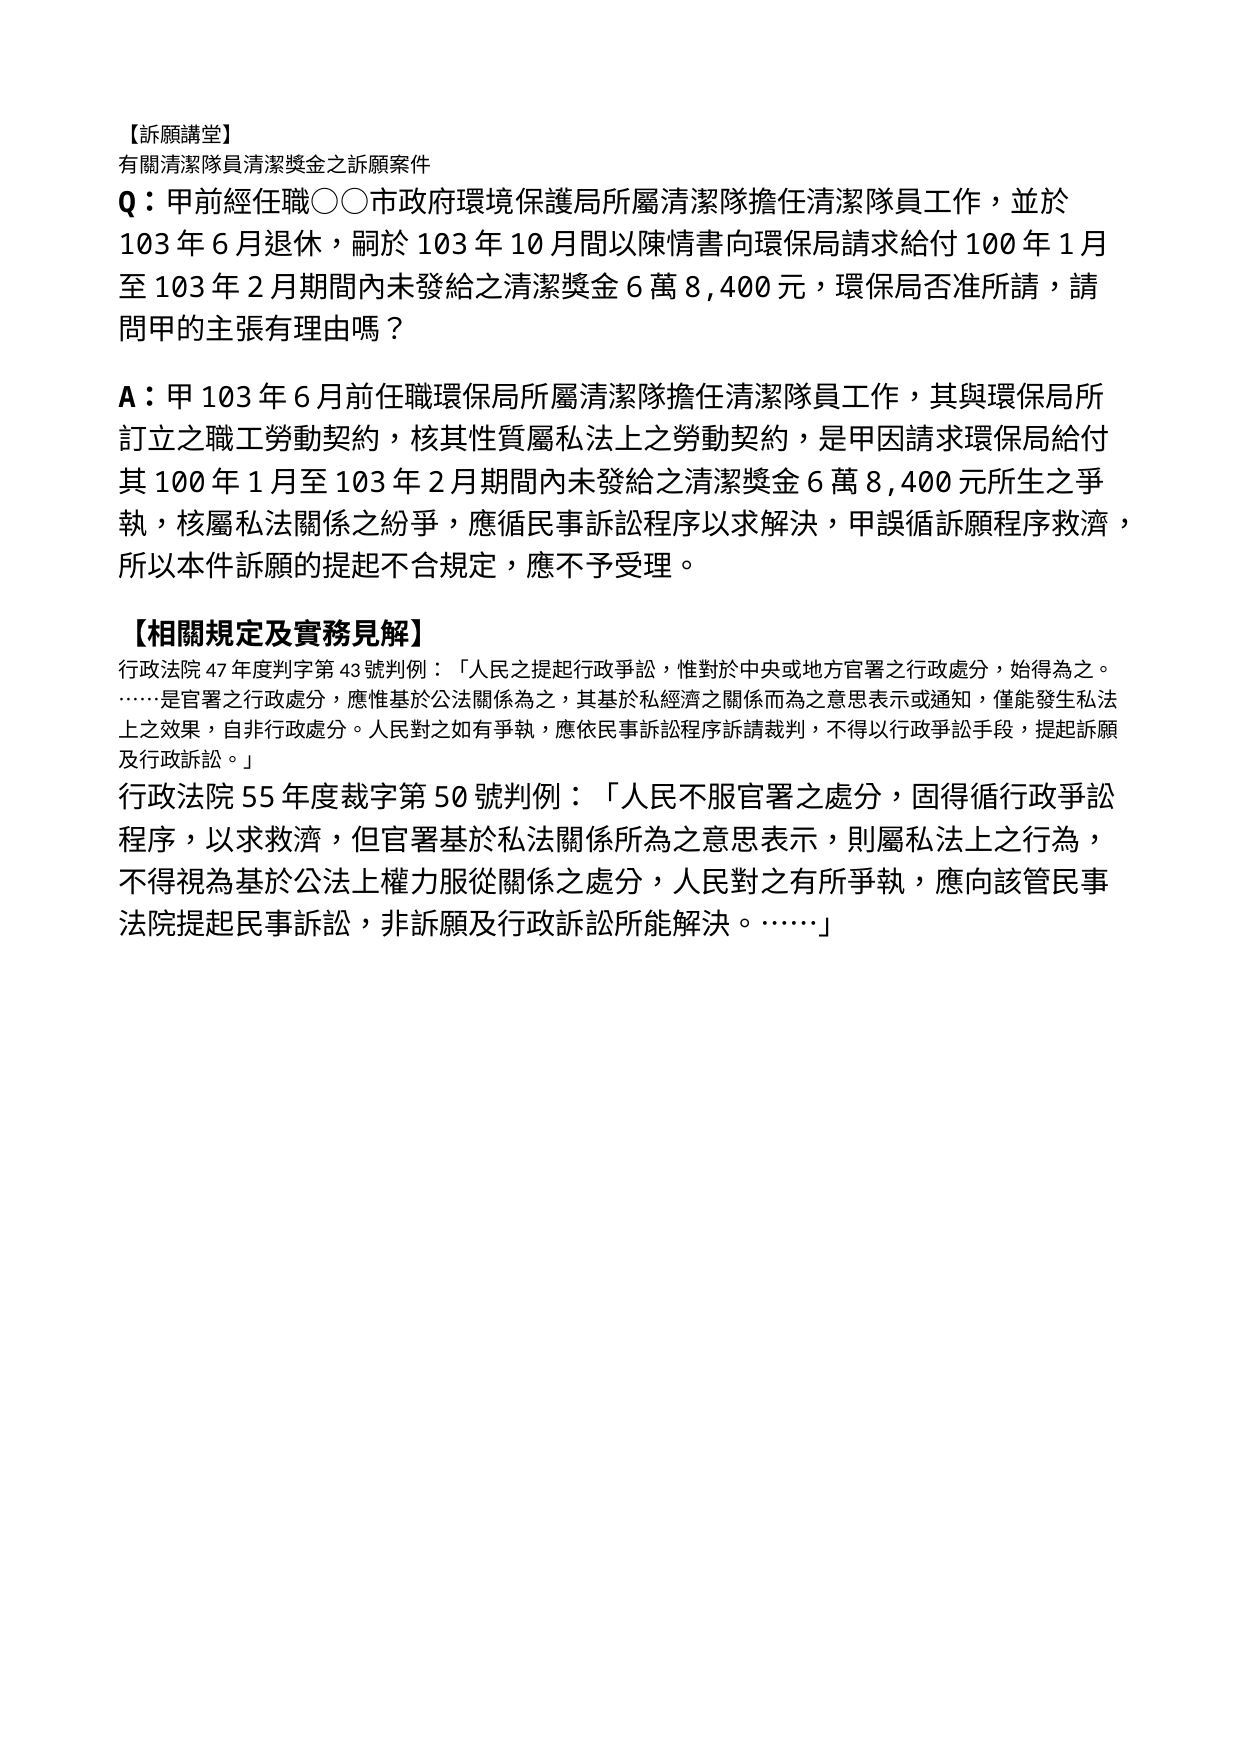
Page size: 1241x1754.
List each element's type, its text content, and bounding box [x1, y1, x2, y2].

text Q：甲前經任職○○市政府環境保護局所屬清潔隊擔任清潔隊員工作，並於103年6月退休，嗣於103年10月間以陳情書向環保局請求給付100年1月至103年2月期間內未發給之清潔獎金6萬8,400元，環保局否准所請，請問甲的主張有理由嗎？ [118, 178, 1122, 348]
text 【訴願講堂】 [118, 118, 1122, 148]
text 行政法院55年度裁字第50號判例：「人民不服官署之處分，固得循行政爭訟程序，以求救濟，但官署基於私法關係所為之意思表示，則屬私法上之行為，不得視為基於公法上權力服從關係之處分，人民對之有所爭執，應向該管民事法院提起民事訴訟，非訴願及行政訴訟所能解決。……」 [118, 774, 1122, 943]
text 有關清潔隊員清潔獎金之訴願案件 [118, 148, 1122, 178]
text 【相關規定及實務見解】 [118, 611, 1122, 653]
text A：甲103年6月前任職環保局所屬清潔隊擔任清潔隊員工作，其與環保局所訂立之職工勞動契約，核其性質屬私法上之勞動契約，是甲因請求環保局給付其100年1月至103年2月期間內未發給之清潔獎金6萬8,400元所生之爭執，核屬私法關係之紛爭，應循民事訴訟程序以求解決，甲誤循訴願程序救濟，所以本件訴願的提起不合規定，應不予受理。 [118, 373, 1122, 585]
text 行政法院47年度判字第43號判例：「人民之提起行政爭訟，惟對於中央或地方官署之行政處分，始得為之。……是官署之行政處分，應惟基於公法關係為之，其基於私經濟之關係而為之意思表示或通知，僅能發生私法上之效果，自非行政處分。人民對之如有爭執，應依民事訴訟程序訴請裁判，不得以行政爭訟手段，提起訴願及行政訴訟。」 [118, 653, 1122, 774]
